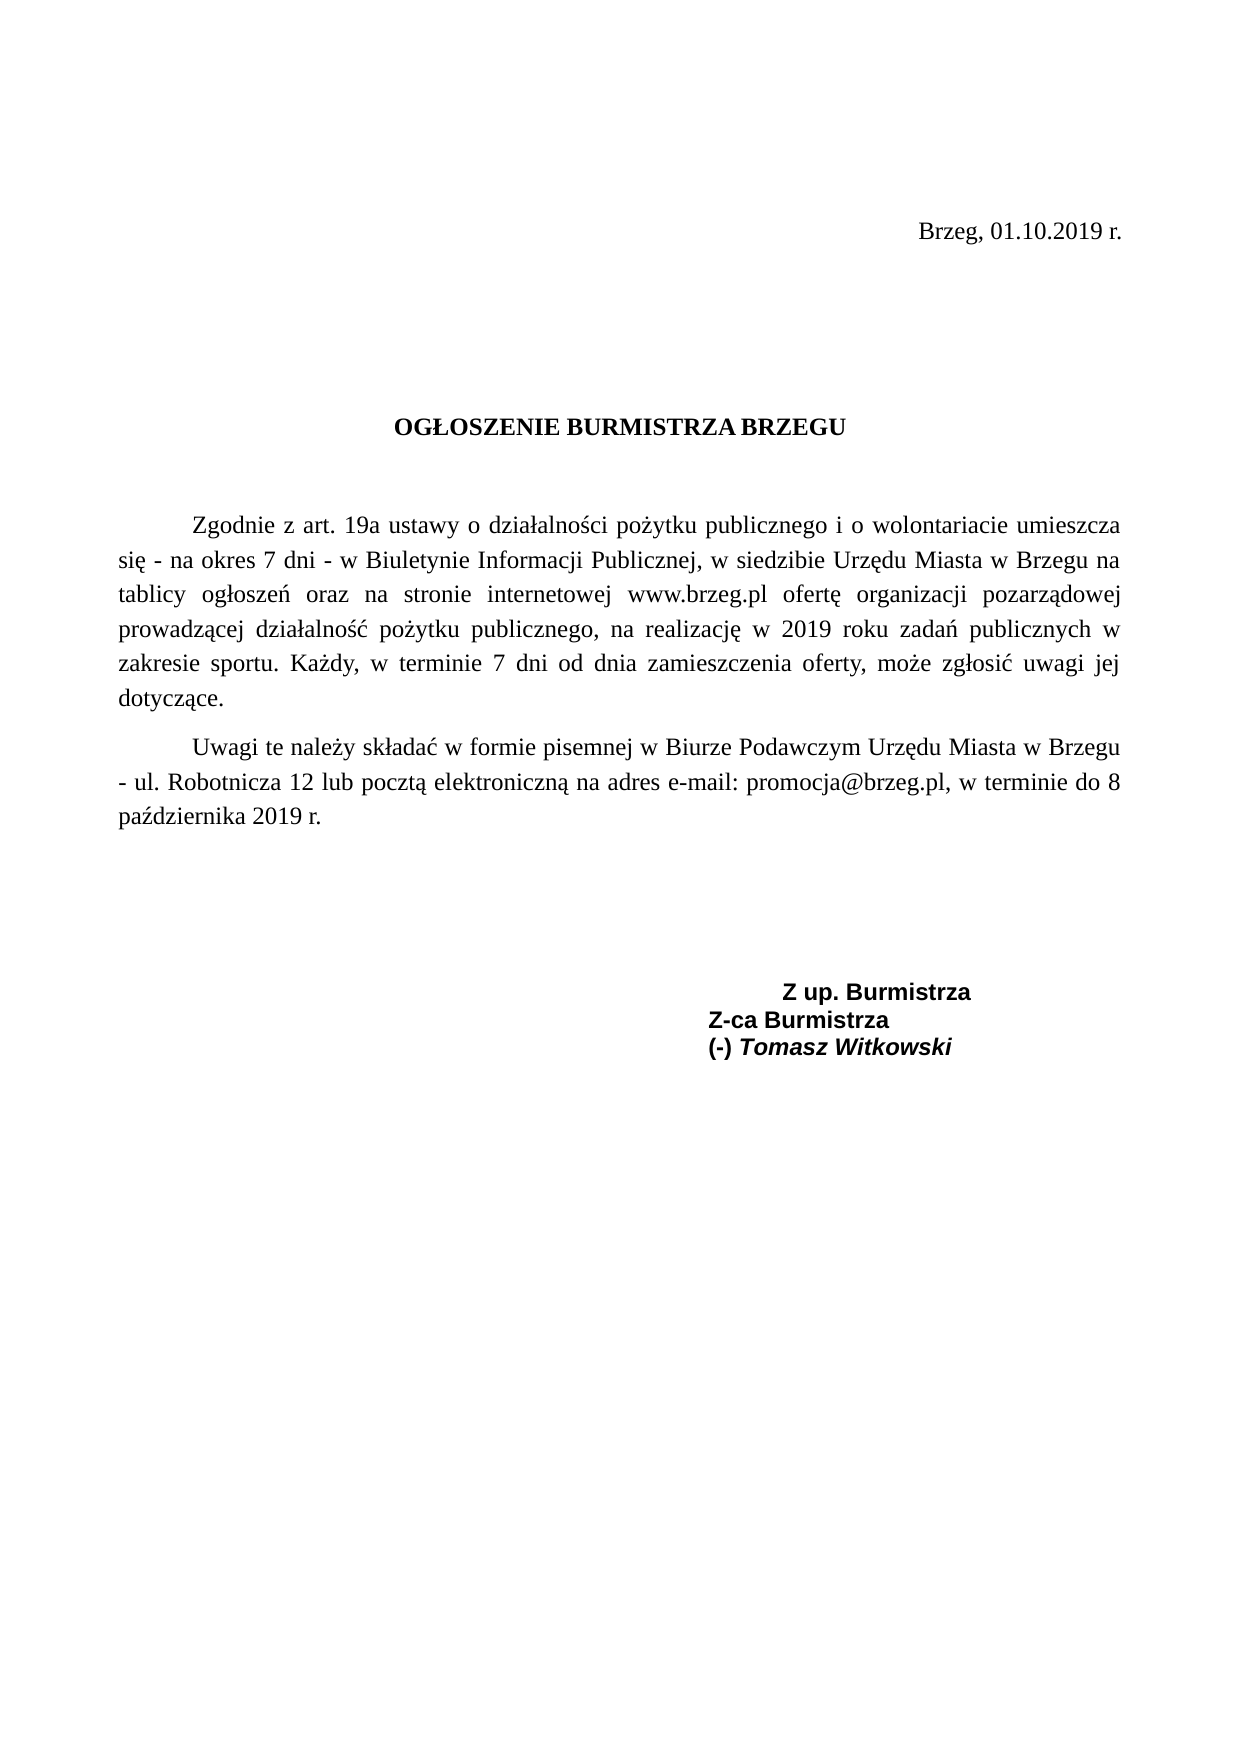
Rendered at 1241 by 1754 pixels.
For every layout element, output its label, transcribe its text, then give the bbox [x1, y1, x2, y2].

text Z-ca Burmistrza [634, 1006, 1122, 1033]
text OGŁOSZENIE BURMISTRZA BRZEGU [118, 412, 1122, 441]
text Z up. Burmistrza [634, 948, 1122, 1006]
text Zgodnie z art. 19a ustawy o działalności pożytku publicznego i o wolontariacie umieszcza się - na okres 7 dni - w Biuletynie Informacji Publicznej, w siedzibie Urzędu Miasta w Brzegu na tablicy ogłoszeń oraz na stronie internetowej www.brzeg.pl ofertę organizacji pozarządowej prowadzącej działalność pożytku publicznego, na realizację w 2019 roku zadań publicznych w zakresie sportu. Każdy, w terminie 7 dni od dnia zamieszczenia oferty, może zgłosić uwagi jej dotyczące. [118, 511, 1122, 712]
text (-) Tomasz Witkowski [708, 1033, 1122, 1061]
text Brzeg, 01.10.2019 r. [118, 216, 1122, 245]
text Uwagi te należy składać w formie pisemnej w Biurze Podawczym Urzędu Miasta w Brzegu - ul. Robotnicza 12 lub pocztą elektroniczną na adres e-mail: promocja@brzeg.pl, w terminie do 8 października 2019 r. [118, 732, 1122, 830]
